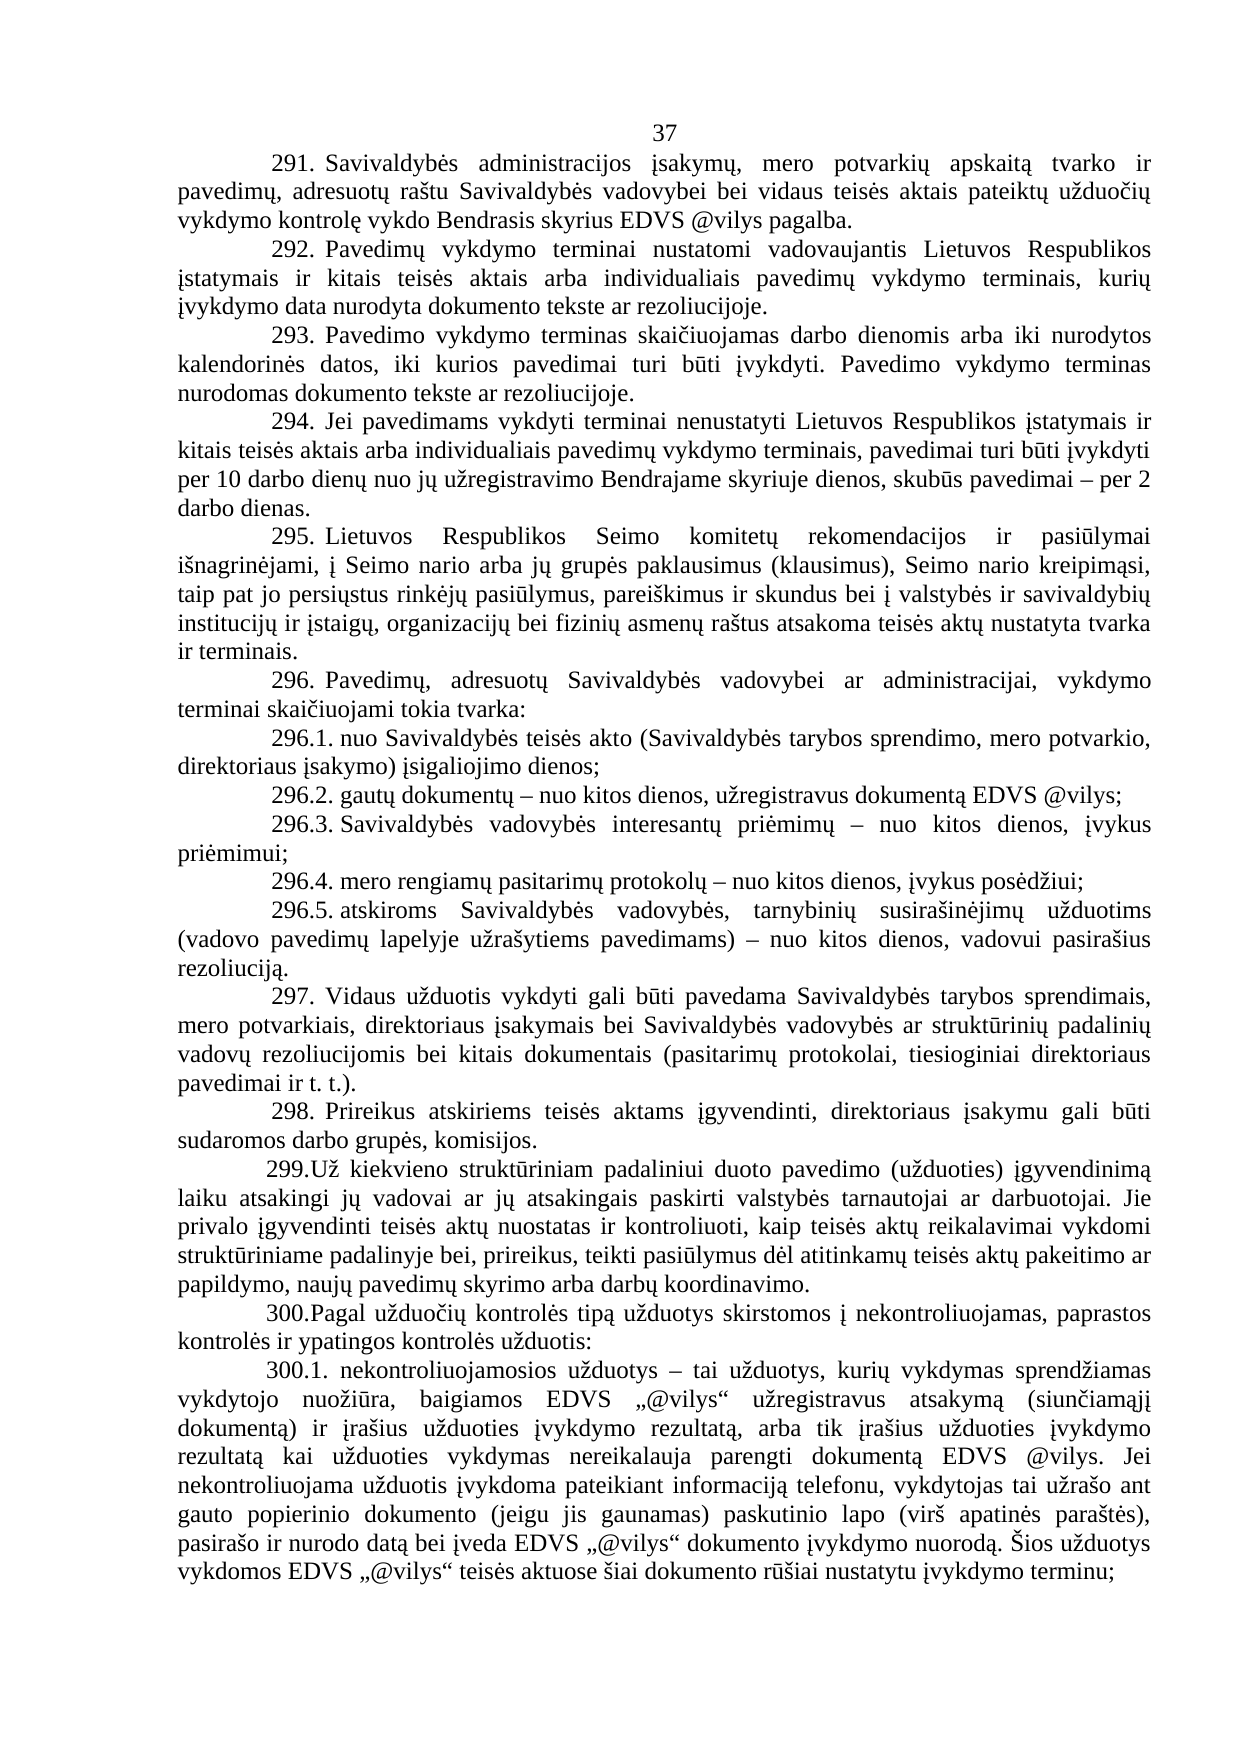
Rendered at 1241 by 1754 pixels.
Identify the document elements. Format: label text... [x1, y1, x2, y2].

text 294. Jei pavedimams vykdyti terminai nenustatyti Lietuvos Respublikos įstatymais ir kitais teisės aktais arba individualiais pavedimų vykdymo terminais, pavedimai turi būti įvykdyti per 10 darbo dienų nuo jų užregistravimo Bendrajame skyriuje dienos, skubūs pavedimai – per 2 darbo dienas. [177, 406, 1152, 521]
text 296.4. mero rengiamų pasitarimų protokolų – nuo kitos dienos, įvykus posėdžiui; [177, 866, 1152, 895]
text 296.5. atskiroms Savivaldybės vadovybės, tarnybinių susirašinėjimų užduotims (vadovo pavedimų lapelyje užrašytiems pavedimams) – nuo kitos dienos, vadovui pasirašius rezoliuciją. [177, 895, 1152, 981]
text 291. Savivaldybės administracijos įsakymų, mero potvarkių apskaitą tvarko ir pavedimų, adresuotų raštu Savivaldybės vadovybei bei vidaus teisės aktais pateiktų užduočių vykdymo kontrolę vykdo Bendrasis skyrius EDVS @vilys pagalba. [177, 148, 1152, 234]
text 296.1. nuo Savivaldybės teisės akto (Savivaldybės tarybos sprendimo, mero potvarkio, direktoriaus įsakymo) įsigaliojimo dienos; [177, 723, 1152, 780]
text 296.2. gautų dokumentų – nuo kitos dienos, užregistravus dokumentą EDVS @vilys; [177, 780, 1152, 809]
text 299. Už kiekvieno struktūriniam padaliniui duoto pavedimo (užduoties) įgyvendinimą laiku atsakingi jų vadovai ar jų atsakingais paskirti valstybės tarnautojai ar darbuotojai. Jie privalo įgyvendinti teisės aktų nuostatas ir kontroliuoti, kaip teisės aktų reikalavimai vykdomi struktūriniame padalinyje bei, prireikus, teikti pasiūlymus dėl atitinkamų teisės aktų pakeitimo ar papildymo, naujų pavedimų skyrimo arba darbų koordinavimo. [177, 1154, 1152, 1298]
text 297. Vidaus užduotis vykdyti gali būti pavedama Savivaldybės tarybos sprendimais, mero potvarkiais, direktoriaus įsakymais bei Savivaldybės vadovybės ar struktūrinių padalinių vadovų rezoliucijomis bei kitais dokumentais (pasitarimų protokolai, tiesioginiai direktoriaus pavedimai ir t. t.). [177, 981, 1152, 1096]
text 295. Lietuvos Respublikos Seimo komitetų rekomendacijos ir pasiūlymai išnagrinėjami, į Seimo nario arba jų grupės paklausimus (klausimus), Seimo nario kreipimąsi, taip pat jo persiųstus rinkėjų pasiūlymus, pareiškimus ir skundus bei į valstybės ir savivaldybių institucijų ir įstaigų, organizacijų bei fizinių asmenų raštus atsakoma teisės aktų nustatyta tvarka ir terminais. [177, 521, 1152, 665]
text 292. Pavedimų vykdymo terminai nustatomi vadovaujantis Lietuvos Respublikos įstatymais ir kitais teisės aktais arba individualiais pavedimų vykdymo terminais, kurių įvykdymo data nurodyta dokumento tekste ar rezoliucijoje. [177, 234, 1152, 320]
text 296.3. Savivaldybės vadovybės interesantų priėmimų – nuo kitos dienos, įvykus priėmimui; [177, 809, 1152, 866]
text 298. Prireikus atskiriems teisės aktams įgyvendinti, direktoriaus įsakymu gali būti sudaromos darbo grupės, komisijos. [177, 1096, 1152, 1154]
text 296. Pavedimų, adresuotų Savivaldybės vadovybei ar administracijai, vykdymo terminai skaičiuojami tokia tvarka: [177, 665, 1152, 723]
text 293. Pavedimo vykdymo terminas skaičiuojamas darbo dienomis arba iki nurodytos kalendorinės datos, iki kurios pavedimai turi būti įvykdyti. Pavedimo vykdymo terminas nurodomas dokumento tekste ar rezoliucijoje. [177, 320, 1152, 406]
text 300. Pagal užduočių kontrolės tipą užduotys skirstomos į nekontroliuojamas, paprastos kontrolės ir ypatingos kontrolės užduotis: [177, 1298, 1152, 1355]
text 300.1. nekontroliuojamosios užduotys – tai užduotys, kurių vykdymas sprendžiamas vykdytojo nuožiūra, baigiamos EDVS „@vilys“ užregistravus atsakymą (siunčiamąjį dokumentą) ir įrašius užduoties įvykdymo rezultatą, arba tik įrašius užduoties įvykdymo rezultatą kai užduoties vykdymas nereikalauja parengti dokumentą EDVS @vilys. Jei nekontroliuojama užduotis įvykdoma pateikiant informaciją telefonu, vykdytojas tai užrašo ant gauto popierinio dokumento (jeigu jis gaunamas) paskutinio lapo (virš apatinės paraštės), pasirašo ir nurodo datą bei įveda EDVS „@vilys“ dokumento įvykdymo nuorodą. Šios užduotys vykdomos EDVS „@vilys“ teisės aktuose šiai dokumento rūšiai nustatytu įvykdymo terminu; [177, 1355, 1152, 1585]
